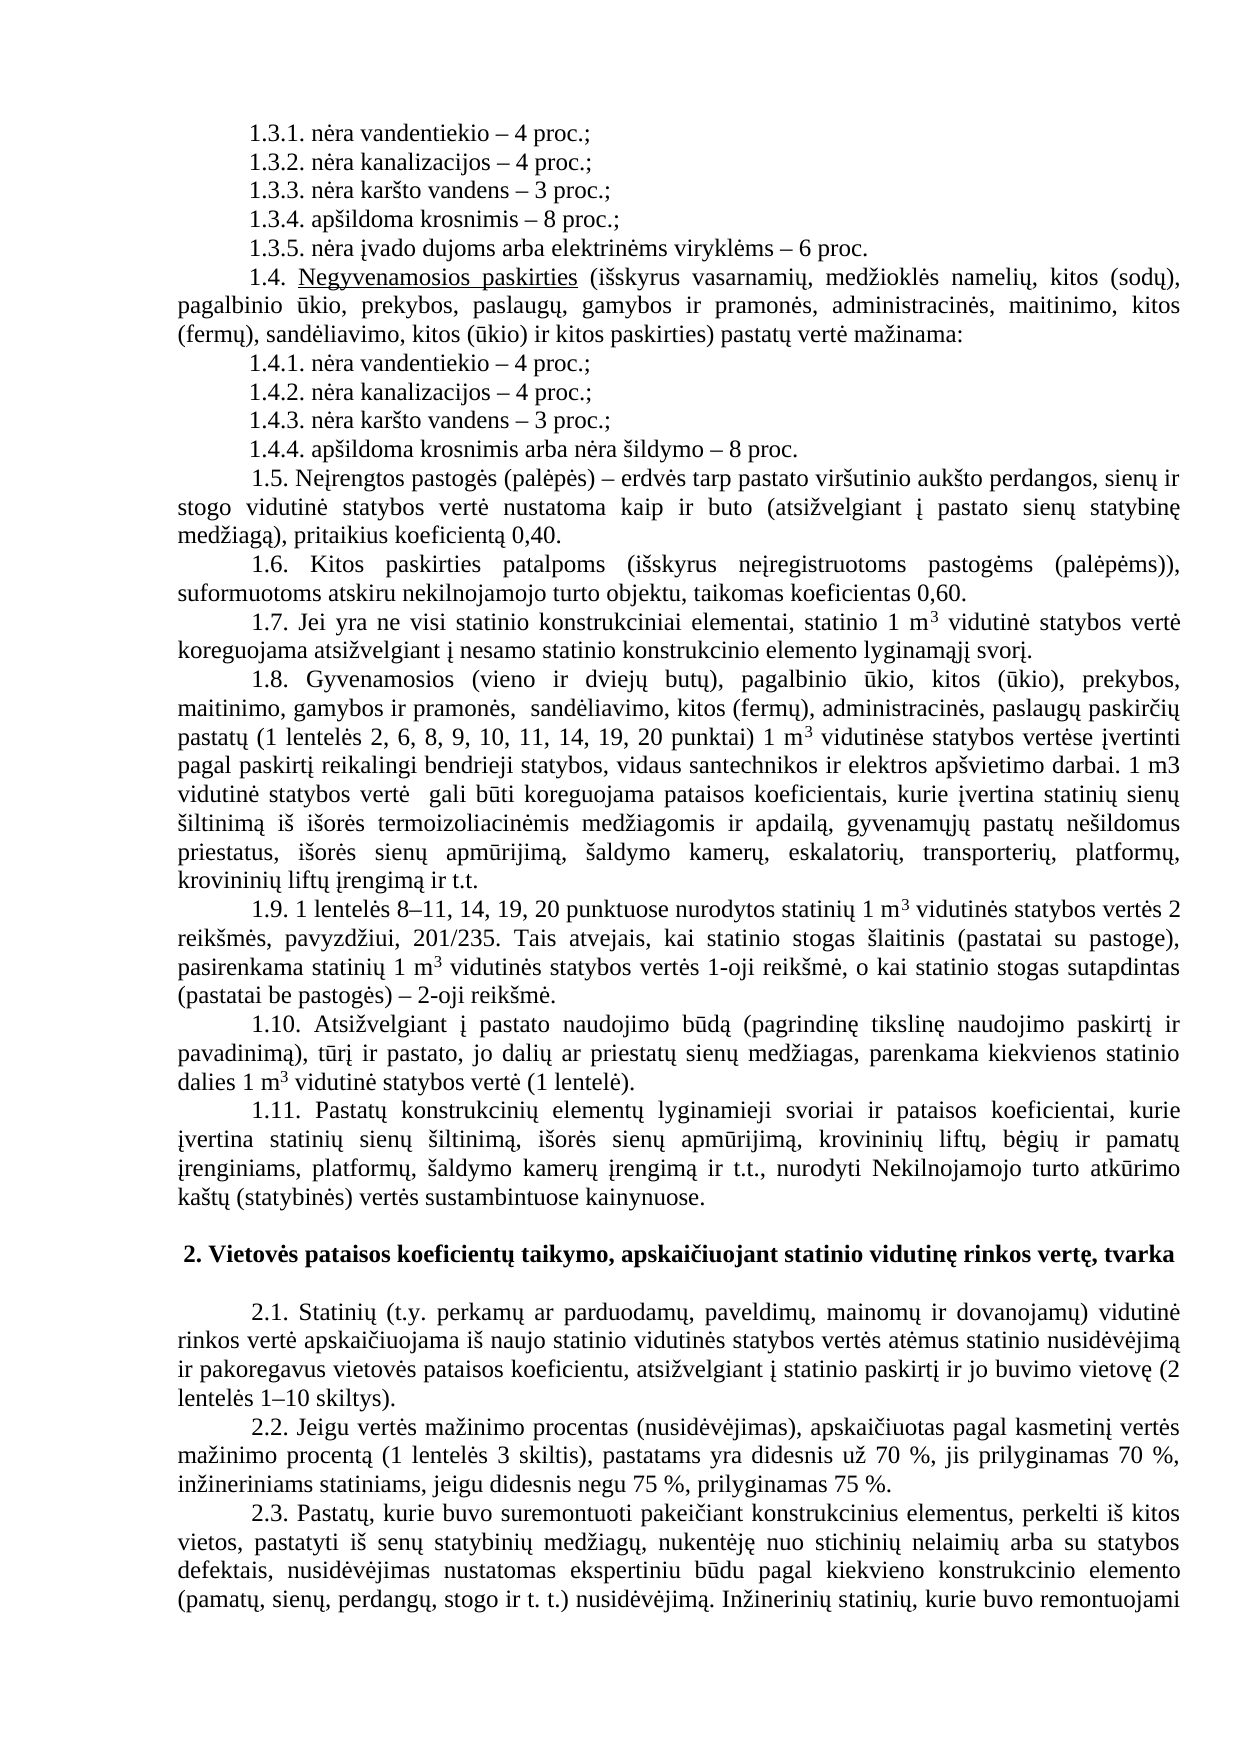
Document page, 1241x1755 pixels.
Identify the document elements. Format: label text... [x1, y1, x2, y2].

text 1.3.3. nėra karšto vandens – 3 proc.; [177, 176, 1181, 204]
text 1.3.4. apšildoma krosnimis – 8 proc.; [177, 204, 1181, 233]
text 2.2. Jeigu vertės mažinimo procentas (nusidėvėjimas), apskaičiuotas pagal kasmetinį vertės mažinimo procentą (1 lentelės 3 skiltis), pastatams yra didesnis už 70 %, jis prilyginamas 70 %, inžineriniams statiniams, jeigu didesnis negu 75 %, prilyginamas 75 %. [177, 1412, 1181, 1498]
text 1.4. Negyvenamosios paskirties (išskyrus vasarnamių, medžioklės namelių, kitos (sodų), pagalbinio ūkio, prekybos, paslaugų, gamybos ir pramonės, administracinės, maitinimo, kitos (fermų), sandėliavimo, kitos (ūkio) ir kitos paskirties) pastatų vertė mažinama: [177, 262, 1181, 348]
text 1.4.4. apšildoma krosnimis arba nėra šildymo – 8 proc. [177, 434, 1181, 463]
text 2. Vietovės pataisos koeficientų taikymo, apskaičiuojant statinio vidutinę rinkos vertę, tvarka [177, 1239, 1181, 1268]
text 1.4.1. nėra vandentiekio – 4 proc.; [177, 348, 1181, 377]
text 2.1. Statinių (t.y. perkamų ar parduodamų, paveldimų, mainomų ir dovanojamų) vidutinė rinkos vertė apskaičiuojama iš naujo statinio vidutinės statybos vertės atėmus statinio nusidėvėjimą ir pakoregavus vietovės pataisos koeficientu, atsižvelgiant į statinio paskirtį ir jo buvimo vietovę (2 lentelės 1–10 skiltys). [177, 1297, 1181, 1412]
text 1.9. 1 lentelės 8–11, 14, 19, 20 punktuose nurodytos statinių 1 m3 vidutinės statybos vertės 2 reikšmės, pavyzdžiui, 201/235. Tais atvejais, kai statinio stogas šlaitinis (pastatai su pastoge), pasirenkama statinių 1 m3 vidutinės statybos vertės 1-oji reikšmė, o kai statinio stogas sutapdintas (pastatai be pastogės) – 2-oji reikšmė. [177, 894, 1181, 1009]
text 1.10. Atsižvelgiant į pastato naudojimo būdą (pagrindinę tikslinę naudojimo paskirtį ir pavadinimą), tūrį ir pastato, jo dalių ar priestatų sienų medžiagas, parenkama kiekvienos statinio dalies 1 m3 vidutinė statybos vertė (1 lentelė). [177, 1009, 1181, 1096]
text 1.5. Neįrengtos pastogės (palėpės) – erdvės tarp pastato viršutinio aukšto perdangos, sienų ir stogo vidutinė statybos vertė nustatoma kaip ir buto (atsižvelgiant į pastato sienų statybinę medžiagą), pritaikius koeficientą 0,40. [177, 463, 1181, 549]
text 1.3.2. nėra kanalizacijos – 4 proc.; [177, 147, 1181, 176]
text 1.7. Jei yra ne visi statinio konstrukciniai elementai, statinio 1 m3 vidutinė statybos vertė koreguojama atsižvelgiant į nesamo statinio konstrukcinio elemento lyginamąjį svorį. [177, 607, 1181, 664]
text 1.11. Pastatų konstrukcinių elementų lyginamieji svoriai ir pataisos koeficientai, kurie įvertina statinių sienų šiltinimą, išorės sienų apmūrijimą, krovininių liftų, bėgių ir pamatų įrenginiams, platformų, šaldymo kamerų įrengimą ir t.t., nurodyti Nekilnojamojo turto atkūrimo kaštų (statybinės) vertės sustambintuose kainynuose. [177, 1096, 1181, 1211]
text 1.4.2. nėra kanalizacijos – 4 proc.; [177, 377, 1181, 406]
text 1.3.5. nėra įvado dujoms arba elektrinėms viryklėms – 6 proc. [177, 233, 1181, 262]
text 1.6. Kitos paskirties patalpoms (išskyrus neįregistruotoms pastogėms (palėpėms)), suformuotoms atskiru nekilnojamojo turto objektu, taikomas koeficientas 0,60. [177, 549, 1181, 607]
text 1.4.3. nėra karšto vandens – 3 proc.; [177, 406, 1181, 434]
text 1.3.1. nėra vandentiekio – 4 proc.; [177, 118, 1181, 147]
text 1.8. Gyvenamosios (vieno ir dviejų butų), pagalbinio ūkio, kitos (ūkio), prekybos, maitinimo, gamybos ir pramonės, sandėliavimo, kitos (fermų), administracinės, paslaugų paskirčių pastatų (1 lentelės 2, 6, 8, 9, 10, 11, 14, 19, 20 punktai) 1 m3 vidutinėse statybos vertėse įvertinti pagal paskirtį reikalingi bendrieji statybos, vidaus santechnikos ir elektros apšvietimo darbai. 1 m3 vidutinė statybos vertė gali būti koreguojama pataisos koeficientais, kurie įvertina statinių sienų šiltinimą iš išorės termoizoliacinėmis medžiagomis ir apdailą, gyvenamųjų pastatų nešildomus priestatus, išorės sienų apmūrijimą, šaldymo kamerų, eskalatorių, transporterių, platformų, krovininių liftų įrengimą ir t.t. [177, 664, 1181, 894]
text 2.3. Pastatų, kurie buvo suremontuoti pakeičiant konstrukcinius elementus, perkelti iš kitos vietos, pastatyti iš senų statybinių medžiagų, nukentėję nuo stichinių nelaimių arba su statybos defektais, nusidėvėjimas nustatomas ekspertiniu būdu pagal kiekvieno konstrukcinio elemento (pamatų, sienų, perdangų, stogo ir t. t.) nusidėvėjimą. Inžinerinių statinių, kurie buvo remontuojami [177, 1498, 1181, 1613]
